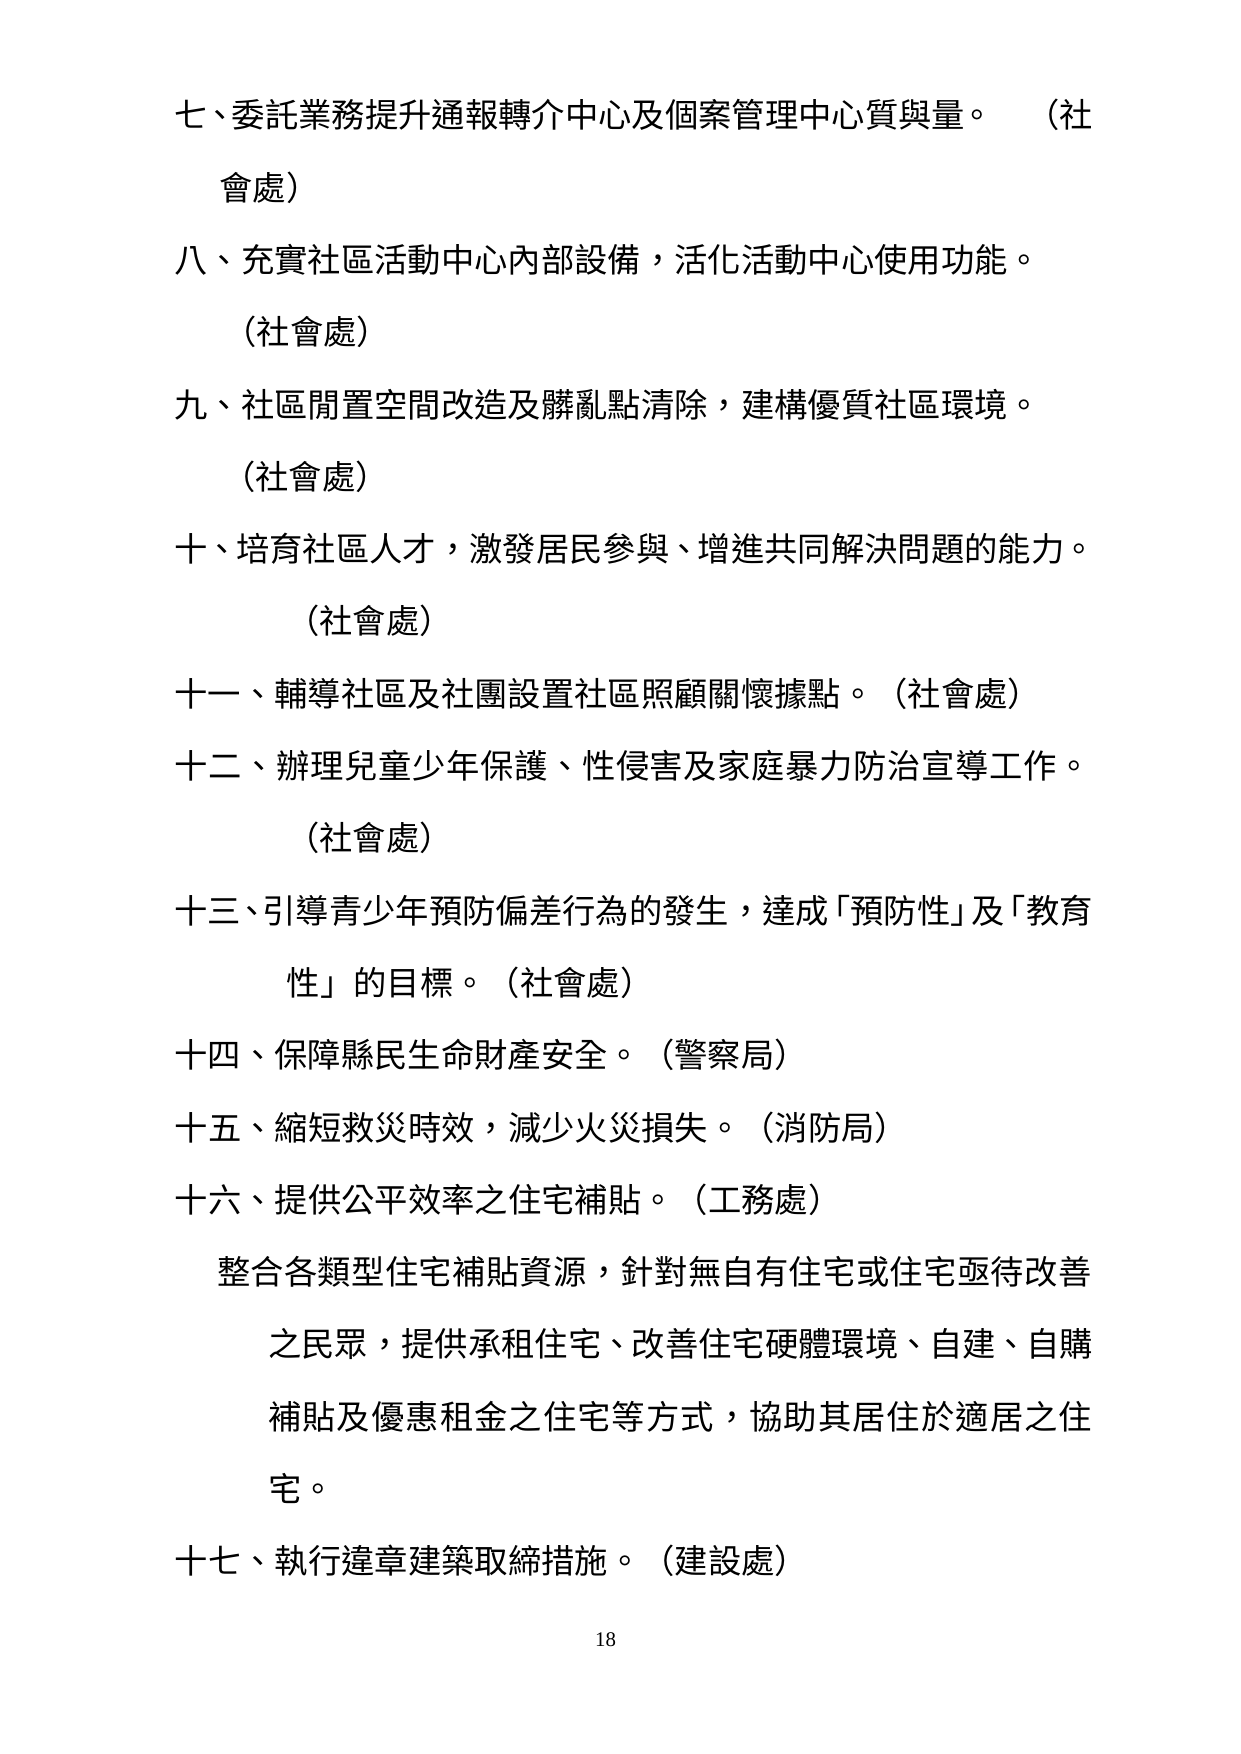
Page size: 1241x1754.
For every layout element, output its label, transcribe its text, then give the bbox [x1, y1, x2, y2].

text （社會處） [222, 451, 1092, 499]
text 十三、引導青少年預防偏差行為的發生，達成「預防性」及「教育性」的目標。（社會處） [174, 884, 1092, 1005]
text 九、社區閒置空間改造及髒亂點清除，建構優質社區環境。 [174, 378, 1092, 427]
text 十一、輔導社區及社團設置社區照顧關懷據點。（社會處） [174, 668, 1092, 716]
text 十、培育社區人才，激發居民參與、增進共同解決問題的能力。 （社會處） [174, 523, 1092, 643]
text 十六、提供公平效率之住宅補貼。（工務處） [174, 1174, 1092, 1222]
text 十二、辦理兒童少年保護、性侵害及家庭暴力防治宣導工作。 （社會處） [174, 740, 1092, 860]
text 八、充實社區活動中心內部設備，活化活動中心使用功能。 [174, 234, 1092, 282]
text 十四、保障縣民生命財產安全。（警察局） [174, 1029, 1092, 1077]
text 整合各類型住宅補貼資源，針對無自有住宅或住宅亟待改善之民眾，提供承租住宅、改善住宅硬體環境、自建、自購補貼及優惠租金之住宅等方式，協助其居住於適居之住宅。 [156, 1246, 1092, 1511]
text 十七、執行違章建築取締措施。（建設處） [174, 1535, 1092, 1583]
text 十五、縮短救災時效，減少火災損失。（消防局） [174, 1101, 1092, 1149]
text （社會處） [223, 306, 1092, 354]
text 七、委託業務提升通報轉介中心及個案管理中心質與量。 （社會處） [174, 89, 1092, 210]
